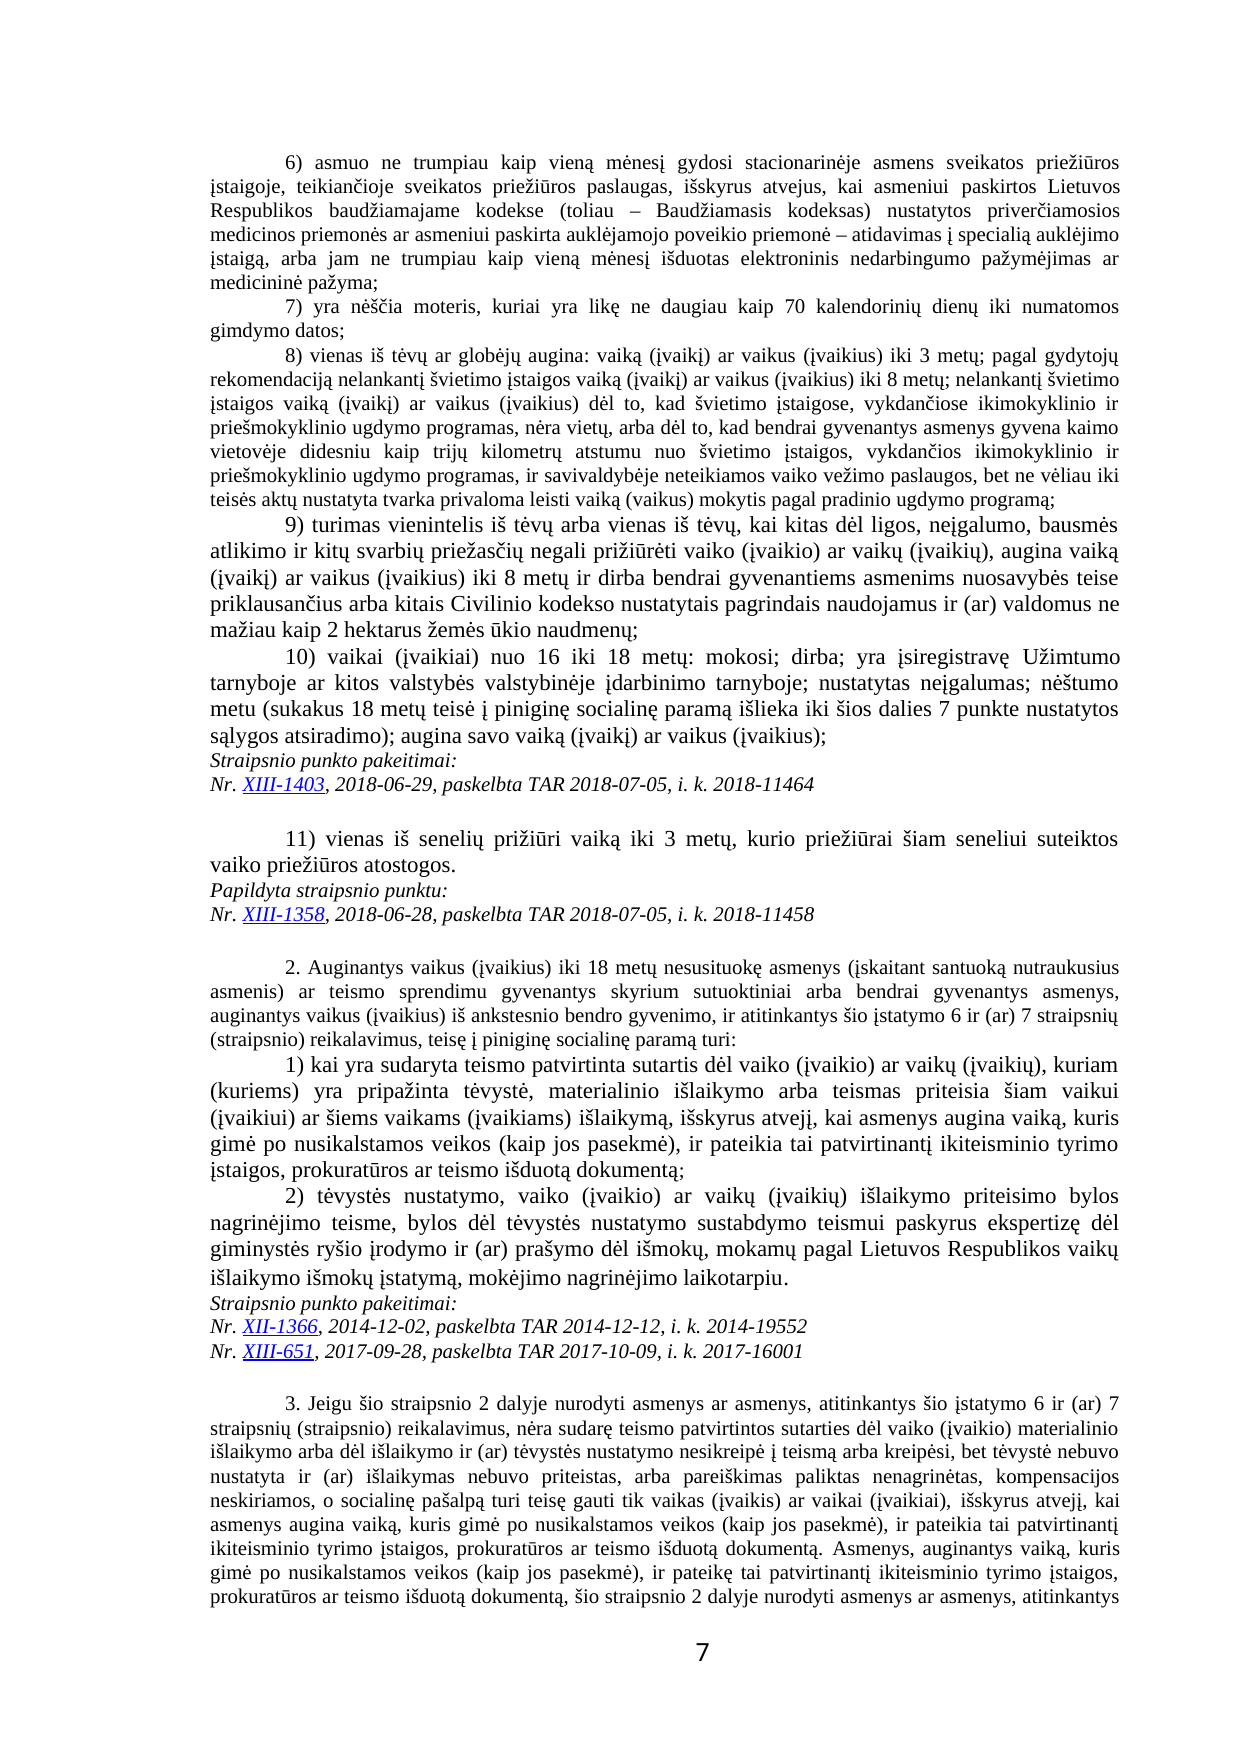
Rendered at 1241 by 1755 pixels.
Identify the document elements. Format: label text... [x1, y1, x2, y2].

text Nr. XII-1366, 2014-12-02, paskelbta TAR 2014-12-12, i. k. 2014-19552 [210, 1314, 1120, 1338]
text 10) vaikai (įvaikiai) nuo 16 iki 18 metų: mokosi; dirba; yra įsiregistravę Užimtumo tarnyboje ar kitos valstybės valstybinėje įdarbinimo tarnyboje; nustatytas neįgalumas; nėštumo metu (sukakus 18 metų teisė į piniginę socialinę paramą išlieka iki šios dalies 7 punkte nustatytos sąlygos atsiradimo); augina savo vaiką (įvaikį) ar vaikus (įvaikius); [210, 643, 1120, 748]
text 11) vienas iš senelių prižiūri vaiką iki 3 metų, kurio priežiūrai šiam seneliui suteiktos vaiko priežiūros atostogos. [210, 825, 1120, 878]
text 2. Auginantys vaikus (įvaikius) iki 18 metų nesusituokę asmenys (įskaitant santuoką nutraukusius asmenis) ar teismo sprendimu gyvenantys skyrium sutuoktiniai arba bendrai gyvenantys asmenys, auginantys vaikus (įvaikius) iš ankstesnio bendro gyvenimo, ir atitinkantys šio įstatymo 6 ir (ar) 7 straipsnių (straipsnio) reikalavimus, teisę į piniginę socialinę paramą turi: [210, 954, 1120, 1051]
text 8) vienas iš tėvų ar globėjų augina: vaiką (įvaikį) ar vaikus (įvaikius) iki 3 metų; pagal gydytojų rekomendaciją nelankantį švietimo įstaigos vaiką (įvaikį) ar vaikus (įvaikius) iki 8 metų; nelankantį švietimo įstaigos vaiką (įvaikį) ar vaikus (įvaikius) dėl to, kad švietimo įstaigose, vykdančiose ikimokyklinio ir priešmokyklinio ugdymo programas, nėra vietų, arba dėl to, kad bendrai gyvenantys asmenys gyvena kaimo vietovėje didesniu kaip trijų kilometrų atstumu nuo švietimo įstaigos, vykdančios ikimokyklinio ir priešmokyklinio ugdymo programas, ir savivaldybėje neteikiamos vaiko vežimo paslaugos, bet ne vėliau iki teisės aktų nustatyta tvarka privaloma leisti vaiką (vaikus) mokytis pagal pradinio ugdymo programą; [210, 342, 1120, 511]
text 3. Jeigu šio straipsnio 2 dalyje nurodyti asmenys ar asmenys, atitinkantys šio įstatymo 6 ir (ar) 7 straipsnių (straipsnio) reikalavimus, nėra sudarę teismo patvirtintos sutarties dėl vaiko (įvaikio) materialinio išlaikymo arba dėl išlaikymo ir (ar) tėvystės nustatymo nesikreipė į teismą arba kreipėsi, bet tėvystė nebuvo nustatyta ir (ar) išlaikymas nebuvo priteistas, arba pareiškimas paliktas nenagrinėtas, kompensacijos neskiriamos, o socialinę pašalpą turi teisę gauti tik vaikas (įvaikis) ar vaikai (įvaikiai), išskyrus atvejį, kai asmenys augina vaiką, kuris gimė po nusikalstamos veikos (kaip jos pasekmė), ir pateikia tai patvirtinantį ikiteisminio tyrimo įstaigos, prokuratūros ar teismo išduotą dokumentą. Asmenys, auginantys vaiką, kuris gimė po nusikalstamos veikos (kaip jos pasekmė), ir pateikę tai patvirtinantį ikiteisminio tyrimo įstaigos, prokuratūros ar teismo išduotą dokumentą, šio straipsnio 2 dalyje nurodyti asmenys ar asmenys, atitinkantys [210, 1391, 1120, 1608]
text 2) tėvystės nustatymo, vaiko (įvaikio) ar vaikų (įvaikių) išlaikymo priteisimo bylos nagrinėjimo teisme, bylos dėl tėvystės nustatymo sustabdymo teismui paskyrus ekspertizę dėl giminystės ryšio įrodymo ir (ar) prašymo dėl išmokų, mokamų pagal Lietuvos Respublikos vaikų išlaikymo išmokų įstatymą, mokėjimo nagrinėjimo laikotarpiu. [210, 1183, 1120, 1290]
text Nr. XIII-1358, 2018-06-28, paskelbta TAR 2018-07-05, i. k. 2018-11458 [210, 902, 1120, 926]
text Nr. XIII-651, 2017-09-28, paskelbta TAR 2017-10-09, i. k. 2017-16001 [210, 1338, 1120, 1363]
text 6) asmuo ne trumpiau kaip vieną mėnesį gydosi stacionarinėje asmens sveikatos priežiūros įstaigoje, teikiančioje sveikatos priežiūros paslaugas, išskyrus atvejus, kai asmeniui paskirtos Lietuvos Respublikos baudžiamajame kodekse (toliau – Baudžiamasis kodeksas) nustatytos priverčiamosios medicinos priemonės ar asmeniui paskirta auklėjamojo poveikio priemonė – atidavimas į specialią auklėjimo įstaigą, arba jam ne trumpiau kaip vieną mėnesį išduotas elektroninis nedarbingumo pažymėjimas ar medicininė pažyma; [210, 150, 1120, 294]
text 1) kai yra sudaryta teismo patvirtinta sutartis dėl vaiko (įvaikio) ar vaikų (įvaikių), kuriam (kuriems) yra pripažinta tėvystė, materialinio išlaikymo arba teismas priteisia šiam vaikui (įvaikiui) ar šiems vaikams (įvaikiams) išlaikymą, išskyrus atvejį, kai asmenys augina vaiką, kuris gimė po nusikalstamos veikos (kaip jos pasekmė), ir pateikia tai patvirtinantį ikiteisminio tyrimo įstaigos, prokuratūros ar teismo išduotą dokumentą; [210, 1051, 1120, 1183]
text Straipsnio punkto pakeitimai: [210, 748, 1120, 772]
text Straipsnio punkto pakeitimai: [210, 1290, 1120, 1314]
text 9) turimas vienintelis iš tėvų arba vienas iš tėvų, kai kitas dėl ligos, neįgalumo, bausmės atlikimo ir kitų svarbių priežasčių negali prižiūrėti vaiko (įvaikio) ar vaikų (įvaikių), augina vaiką (įvaikį) ar vaikus (įvaikius) iki 8 metų ir dirba bendrai gyvenantiems asmenims nuosavybės teise priklausančius arba kitais Civilinio kodekso nustatytais pagrindais naudojamus ir (ar) valdomus ne mažiau kaip 2 hektarus žemės ūkio naudmenų; [210, 511, 1120, 643]
text 7) yra nėščia moteris, kuriai yra likę ne daugiau kaip 70 kalendorinių dienų iki numatomos gimdymo datos; [210, 294, 1120, 342]
text Nr. XIII-1403, 2018-06-29, paskelbta TAR 2018-07-05, i. k. 2018-11464 [210, 772, 1120, 796]
text Papildyta straipsnio punktu: [210, 878, 1120, 902]
